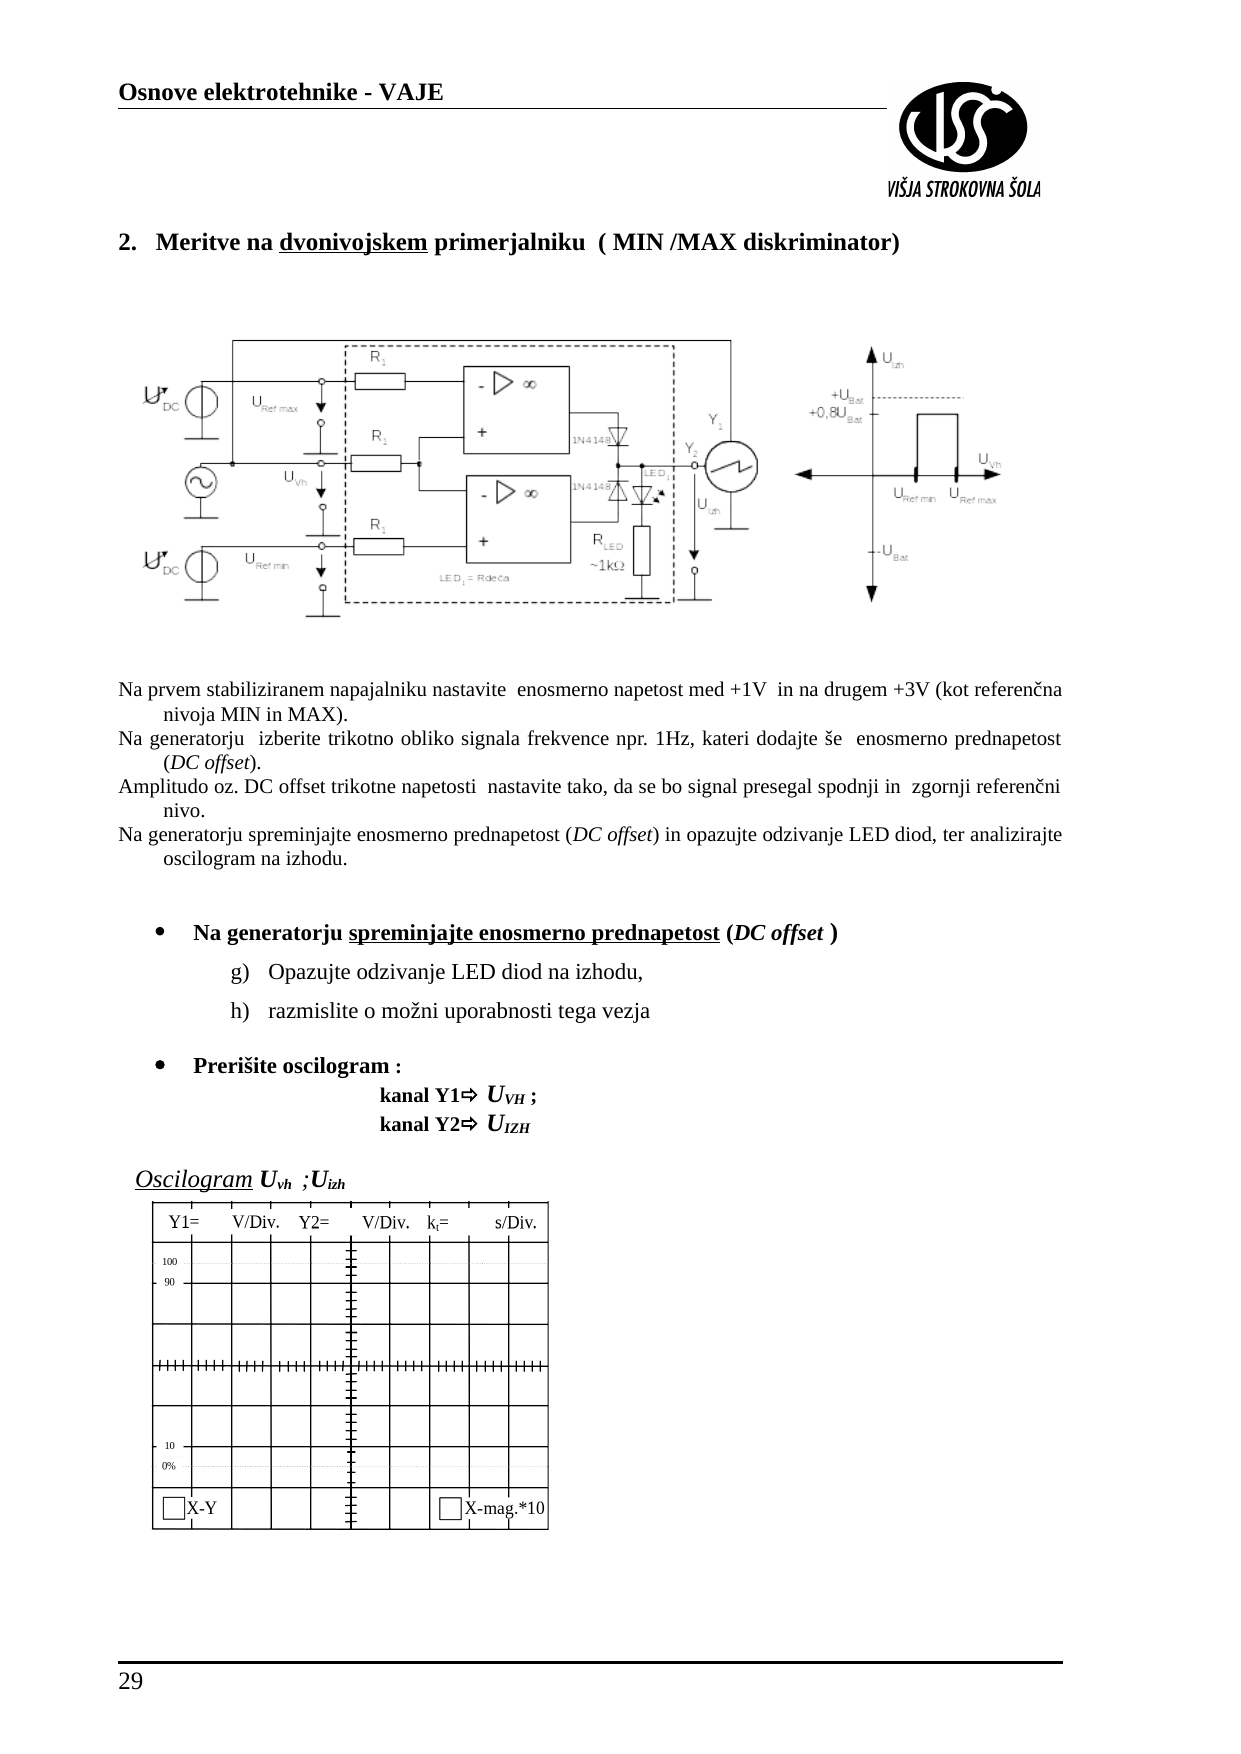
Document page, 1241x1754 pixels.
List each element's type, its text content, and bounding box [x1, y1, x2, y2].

list razmislite o možni uporabnosti tega vezja [230, 997, 1063, 1023]
subtitle Na generatorju spreminjajte enosmerno prednapetost (DC offset ) [156, 917, 1063, 946]
subtitle Opazujte odzivanje LED diod na izhodu, [230, 958, 1063, 984]
subtitle Amplitudo oz. DC offset trikotne napetosti nastavite tako, da se bo signal presegal spodnji in zgornji referenčni nivo. [118, 774, 1063, 822]
text Oscilogram Uvh ;Uizh [135, 1164, 570, 1193]
text kanal Y1 UVH ; [156, 1079, 1063, 1108]
list Prerišite oscilogram : [156, 1052, 1063, 1079]
subtitle Na generatorju spreminjajte enosmerno prednapetost (DC offset) in opazujte odzivanje LED diod, ter analizirajte oscilogram na izhodu. [118, 822, 1063, 870]
list Meritve na dvonivojskem primerjalniku ( MIN /MAX diskriminator) [118, 227, 1063, 255]
text kanal Y2 UIZH [156, 1108, 1063, 1136]
subtitle Na generatorju izberite trikotno obliko signala frekvence npr. 1Hz, kateri dodajte še enosmerno prednapetost (DC offset). [118, 726, 1063, 774]
subtitle Na prvem stabiliziranem napajalniku nastavite enosmerno napetost med +1V in na drugem +3V (kot referenčna nivoja MIN in MAX). [118, 677, 1063, 726]
picture [888, 82, 1040, 197]
